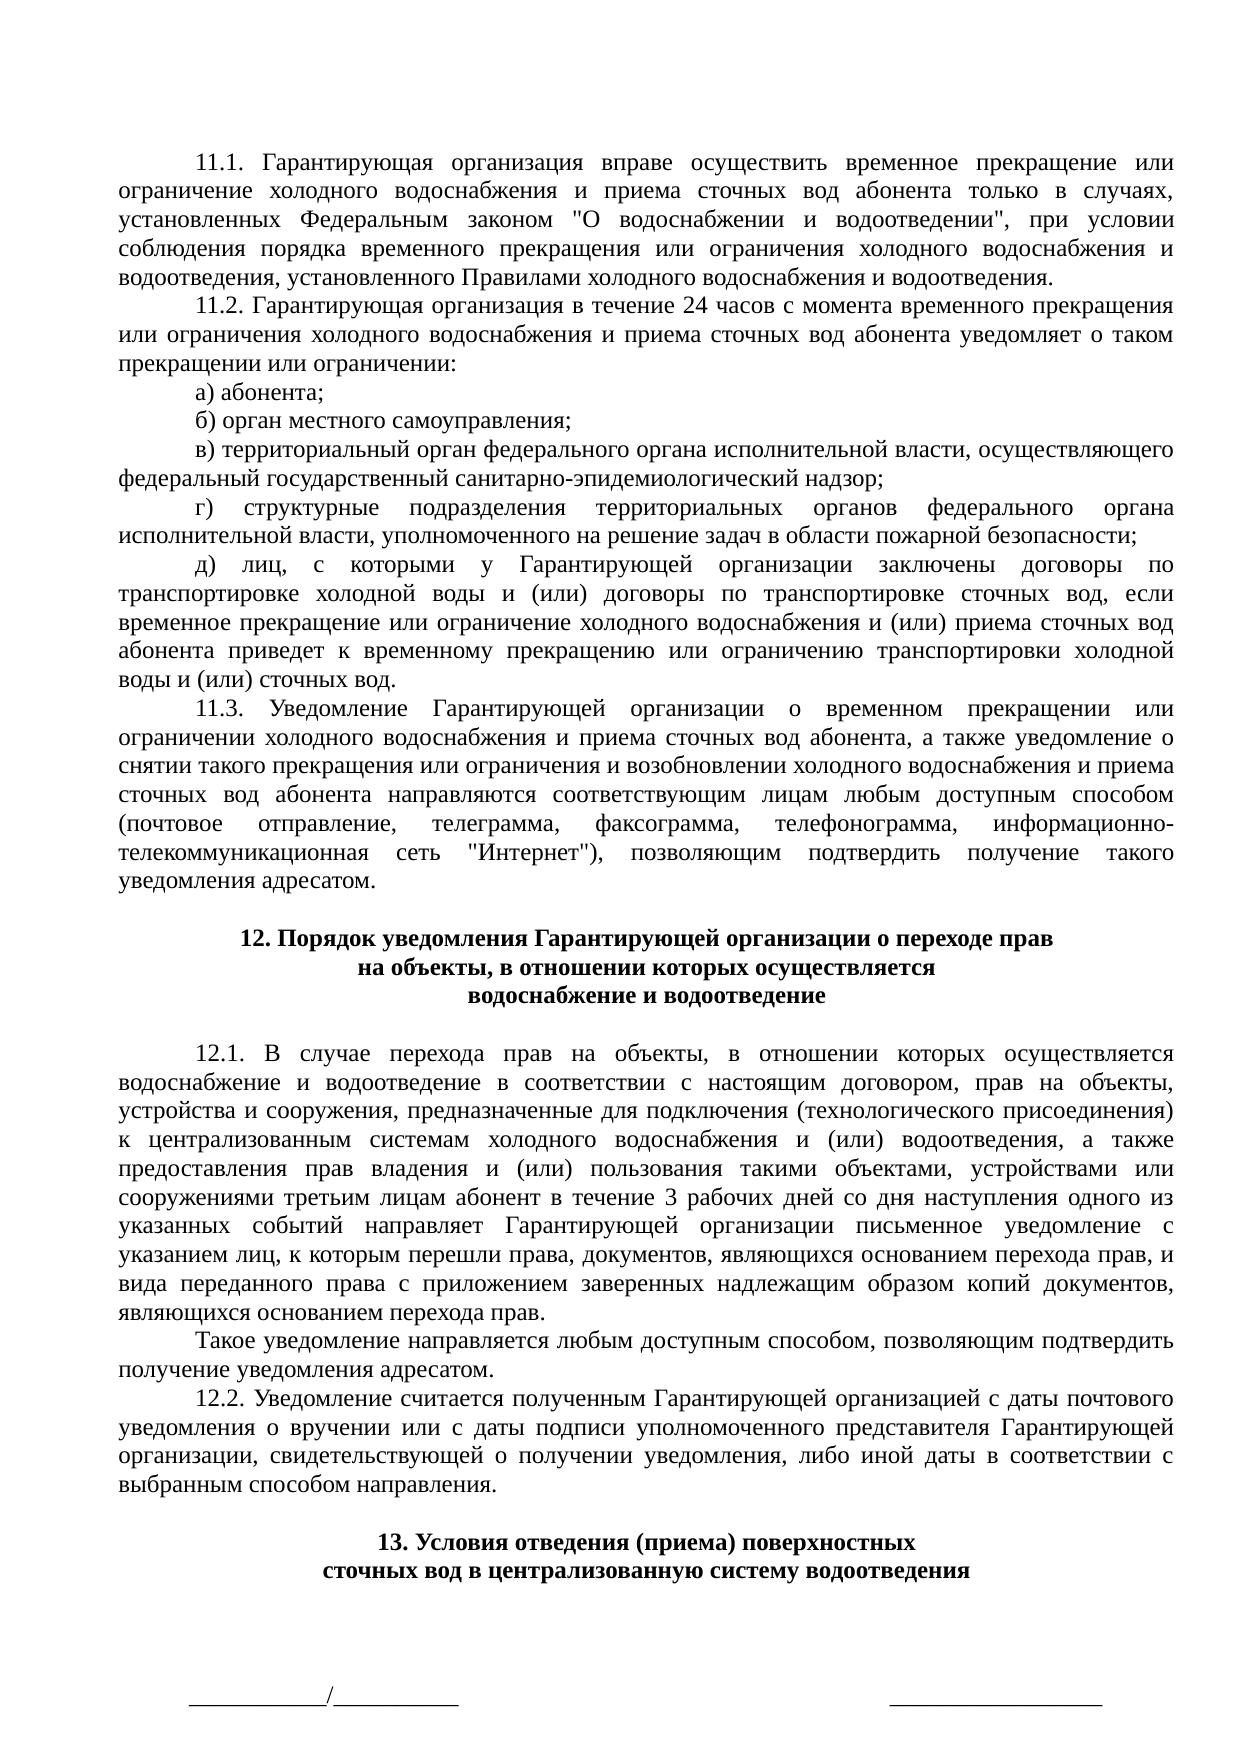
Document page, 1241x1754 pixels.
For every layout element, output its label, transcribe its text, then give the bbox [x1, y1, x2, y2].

text водоснабжение и водоотведение [118, 981, 1175, 1009]
text г) структурные подразделения территориальных органов федерального органа исполнительной власти, уполномоченного на решение задач в области пожарной безопасности; [118, 492, 1175, 549]
text б) орган местного самоуправления; [118, 406, 1175, 434]
text 12.2. Уведомление считается полученным Гарантирующей организацией с даты почтового уведомления о вручении или с даты подписи уполномоченного представителя Гарантирующей организации, свидетельствующей о получении уведомления, либо иной даты в соответствии с выбранным способом направления. [118, 1383, 1175, 1498]
text Такое уведомление направляется любым доступным способом, позволяющим подтвердить получение уведомления адресатом. [118, 1326, 1175, 1383]
text в) территориальный орган федерального органа исполнительной власти, осуществляющего федеральный государственный санитарно-эпидемиологический надзор; [118, 434, 1175, 492]
text а) абонента; [118, 377, 1175, 406]
text сточных вод в централизованную систему водоотведения [118, 1556, 1175, 1584]
text д) лиц, с которыми у Гарантирующей организации заключены договоры по транспортировке холодной воды и (или) договоры по транспортировке сточных вод, если временное прекращение или ограничение холодного водоснабжения и (или) приема сточных вод абонента приведет к временному прекращению или ограничению транспортировки холодной воды и (или) сточных вод. [118, 549, 1175, 693]
text 13. Условия отведения (приема) поверхностных [118, 1527, 1175, 1556]
text на объекты, в отношении которых осуществляется [118, 952, 1175, 981]
text 11.3. Уведомление Гарантирующей организации о временном прекращении или ограничении холодного водоснабжения и приема сточных вод абонента, а также уведомление о снятии такого прекращения или ограничения и возобновлении холодного водоснабжения и приема сточных вод абонента направляются соответствующим лицам любым доступным способом (почтовое отправление, телеграмма, факсограмма, телефонограмма, информационно-телекоммуникационная сеть "Интернет"), позволяющим подтвердить получение такого уведомления адресатом. [118, 693, 1175, 894]
text 12. Порядок уведомления Гарантирующей организации о переходе прав [118, 923, 1175, 952]
text 11.1. Гарантирующая организация вправе осуществить временное прекращение или ограничение холодного водоснабжения и приема сточных вод абонента только в случаях, установленных Федеральным законом "О водоснабжении и водоотведении", при условии соблюдения порядка временного прекращения или ограничения холодного водоснабжения и водоотведения, установленного Правилами холодного водоснабжения и водоотведения. [118, 147, 1175, 291]
text 12.1. В случае перехода прав на объекты, в отношении которых осуществляется водоснабжение и водоотведение в соответствии с настоящим договором, прав на объекты, устройства и сооружения, предназначенные для подключения (технологического присоединения) к централизованным системам холодного водоснабжения и (или) водоотведения, а также предоставления прав владения и (или) пользования такими объектами, устройствами или сооружениями третьим лицам абонент в течение 3 рабочих дней со дня наступления одного из указанных событий направляет Гарантирующей организации письменное уведомление с указанием лиц, к которым перешли права, документов, являющихся основанием перехода прав, и вида переданного права с приложением заверенных надлежащим образом копий документов, являющихся основанием перехода прав. [118, 1038, 1175, 1326]
text 11.2. Гарантирующая организация в течение 24 часов с момента временного прекращения или ограничения холодного водоснабжения и приема сточных вод абонента уведомляет о таком прекращении или ограничении: [118, 291, 1175, 377]
